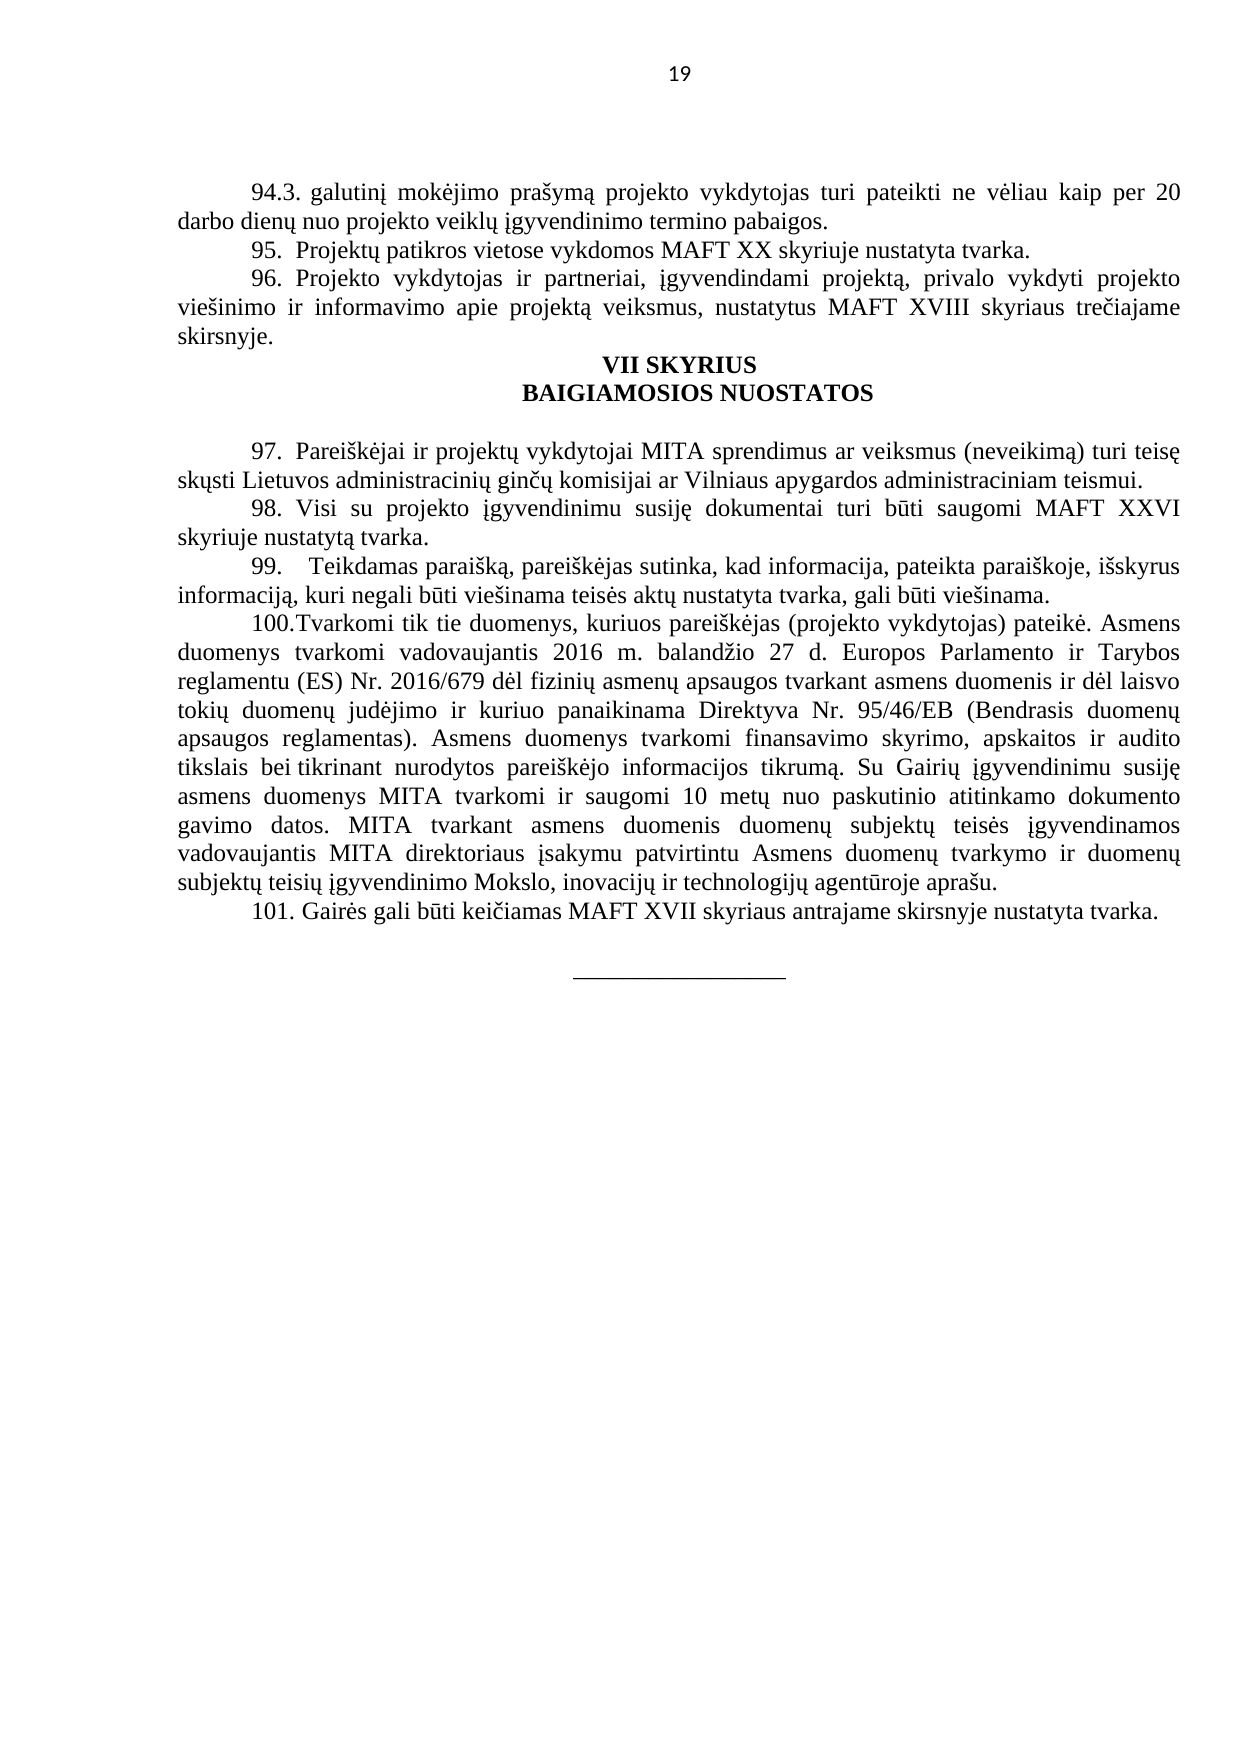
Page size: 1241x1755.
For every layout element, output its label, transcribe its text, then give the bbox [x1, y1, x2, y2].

text 95. Projektų patikros vietose vykdomos MAFT XX skyriuje nustatyta tvarka. [177, 235, 1181, 263]
text 96. Projekto vykdytojas ir partneriai, įgyvendindami projektą, privalo vykdyti projekto viešinimo ir informavimo apie projektą veiksmus, nustatytus MAFT XVIII skyriaus trečiajame skirsnyje. [177, 263, 1181, 350]
text 98. Visi su projekto įgyvendinimu susiję dokumentai turi būti saugomi MAFT XXVI skyriuje nustatytą tvarka. [177, 493, 1181, 551]
text 97. Pareiškėjai ir projektų vykdytojai MITA sprendimus ar veiksmus (neveikimą) turi teisę skųsti Lietuvos administracinių ginčų komisijai ar Vilniaus apygardos administraciniam teismui. [177, 436, 1181, 493]
text 94.3. galutinį mokėjimo prašymą projekto vykdytojas turi pateikti ne vėliau kaip per 20 darbo dienų nuo projekto veiklų įgyvendinimo termino pabaigos. [177, 177, 1181, 235]
text VII SKYRIUS [177, 350, 1181, 378]
text _________________ [177, 953, 1181, 982]
text 101. Gairės gali būti keičiamas MAFT XVII skyriaus antrajame skirsnyje nustatyta tvarka. [177, 896, 1181, 925]
text BAIGIAMOSIOS NUOSTATOS [215, 378, 1181, 407]
text 99. Teikdamas paraišką, pareiškėjas sutinka, kad informacija, pateikta paraiškoje, išskyrus informaciją, kuri negali būti viešinama teisės aktų nustatyta tvarka, gali būti viešinama. [177, 551, 1181, 608]
text 100. Tvarkomi tik tie duomenys, kuriuos pareiškėjas (projekto vykdytojas) pateikė. Asmens duomenys tvarkomi vadovaujantis 2016 m. balandžio 27 d. Europos Parlamento ir Tarybos reglamentu (ES) Nr. 2016/679 dėl fizinių asmenų apsaugos tvarkant asmens duomenis ir dėl laisvo tokių duomenų judėjimo ir kuriuo panaikinama Direktyva Nr. 95/46/EB (Bendrasis duomenų apsaugos reglamentas). Asmens duomenys tvarkomi finansavimo skyrimo, apskaitos ir audito tikslais bei tikrinant nurodytos pareiškėjo informacijos tikrumą. Su Gairių įgyvendinimu susiję asmens duomenys MITA tvarkomi ir saugomi 10 metų nuo paskutinio atitinkamo dokumento gavimo datos. MITA tvarkant asmens duomenis duomenų subjektų teisės įgyvendinamos vadovaujantis MITA direktoriaus įsakymu patvirtintu Asmens duomenų tvarkymo ir duomenų subjektų teisių įgyvendinimo Mokslo, inovacijų ir technologijų agentūroje aprašu. [177, 608, 1181, 896]
